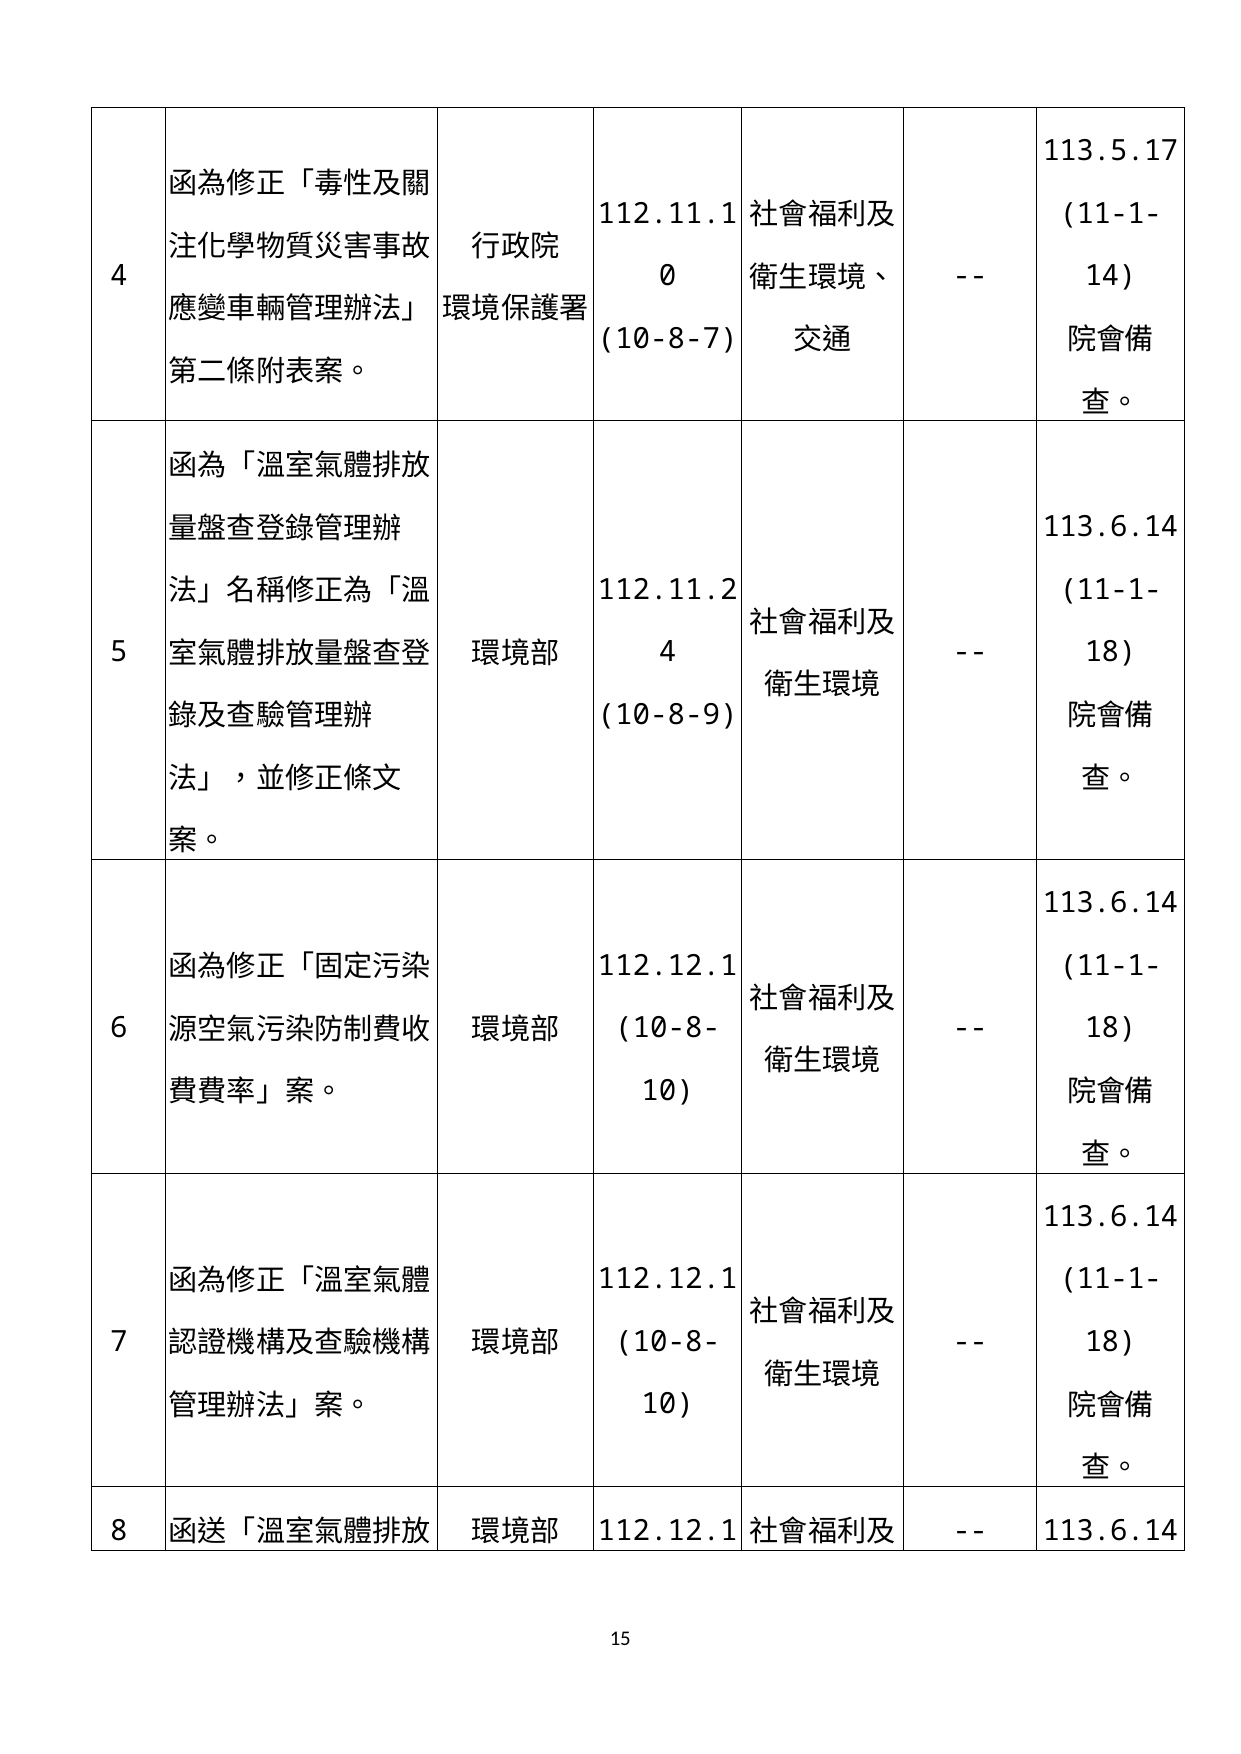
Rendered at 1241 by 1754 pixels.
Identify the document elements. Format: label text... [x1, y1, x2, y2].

table_cell 函為修正「溫室氣體認證機構及查驗機構管理辦法」案。 [166, 1174, 437, 1486]
table_cell 函送「溫室氣體排放 [166, 1487, 437, 1549]
table_cell 環境部 [438, 860, 593, 1172]
table_cell [92, 1487, 165, 1549]
table_cell 環境部 [438, 1487, 593, 1549]
table_cell [92, 421, 165, 859]
table_cell 社會福利及衛生環境 [742, 1174, 903, 1486]
table_cell [92, 860, 165, 1172]
table_cell 社會福利及衛生環境 [742, 860, 903, 1172]
table_cell -- [904, 1487, 1036, 1549]
table_cell -- [904, 860, 1036, 1172]
table_cell 社會福利及衛生環境、交通 [742, 108, 903, 420]
table_cell 行政院 環境保護署 [438, 108, 593, 420]
table_cell 113.5.17 (11-1-14) 院會備查。 [1037, 108, 1184, 420]
table_cell 函為修正「固定污染源空氣污染防制費收費費率」案。 [166, 860, 437, 1172]
table_cell 113.6.14 (11-1-18) 院會備查。 [1037, 1174, 1184, 1486]
table_cell 函為「溫室氣體排放量盤查登錄管理辦法」名稱修正為「溫室氣體排放量盤查登錄及查驗管理辦法」，並修正條文案。 [166, 421, 437, 859]
table_cell 社會福利及衛生環境 [742, 421, 903, 859]
table_cell [92, 1174, 165, 1486]
table_cell 112.12.1 (10-8-10) [594, 1174, 741, 1486]
table_cell 112.11.10 (10-8-7) [594, 108, 741, 420]
table_cell 113.6.14 (11-1-18) 院會備查。 [1037, 421, 1184, 859]
table_cell 113.6.14 (11-1-18) 院會備查。 [1037, 860, 1184, 1172]
table_cell -- [904, 1174, 1036, 1486]
table_cell 社會福利及 [742, 1487, 903, 1549]
table_cell 環境部 [438, 1174, 593, 1486]
table_cell 函為修正「毒性及關注化學物質災害事故應變車輛管理辦法」第二條附表案。 [166, 108, 437, 420]
table_cell -- [904, 421, 1036, 859]
table_cell [92, 108, 165, 420]
table_cell 環境部 [438, 421, 593, 859]
table_cell 112.12.1 (10-8-10) [594, 860, 741, 1172]
table_cell 112.12.1 [594, 1487, 741, 1549]
table_cell 112.11.24 (10-8-9) [594, 421, 741, 859]
table_cell -- [904, 108, 1036, 420]
table_cell 113.6.14 [1037, 1487, 1184, 1549]
